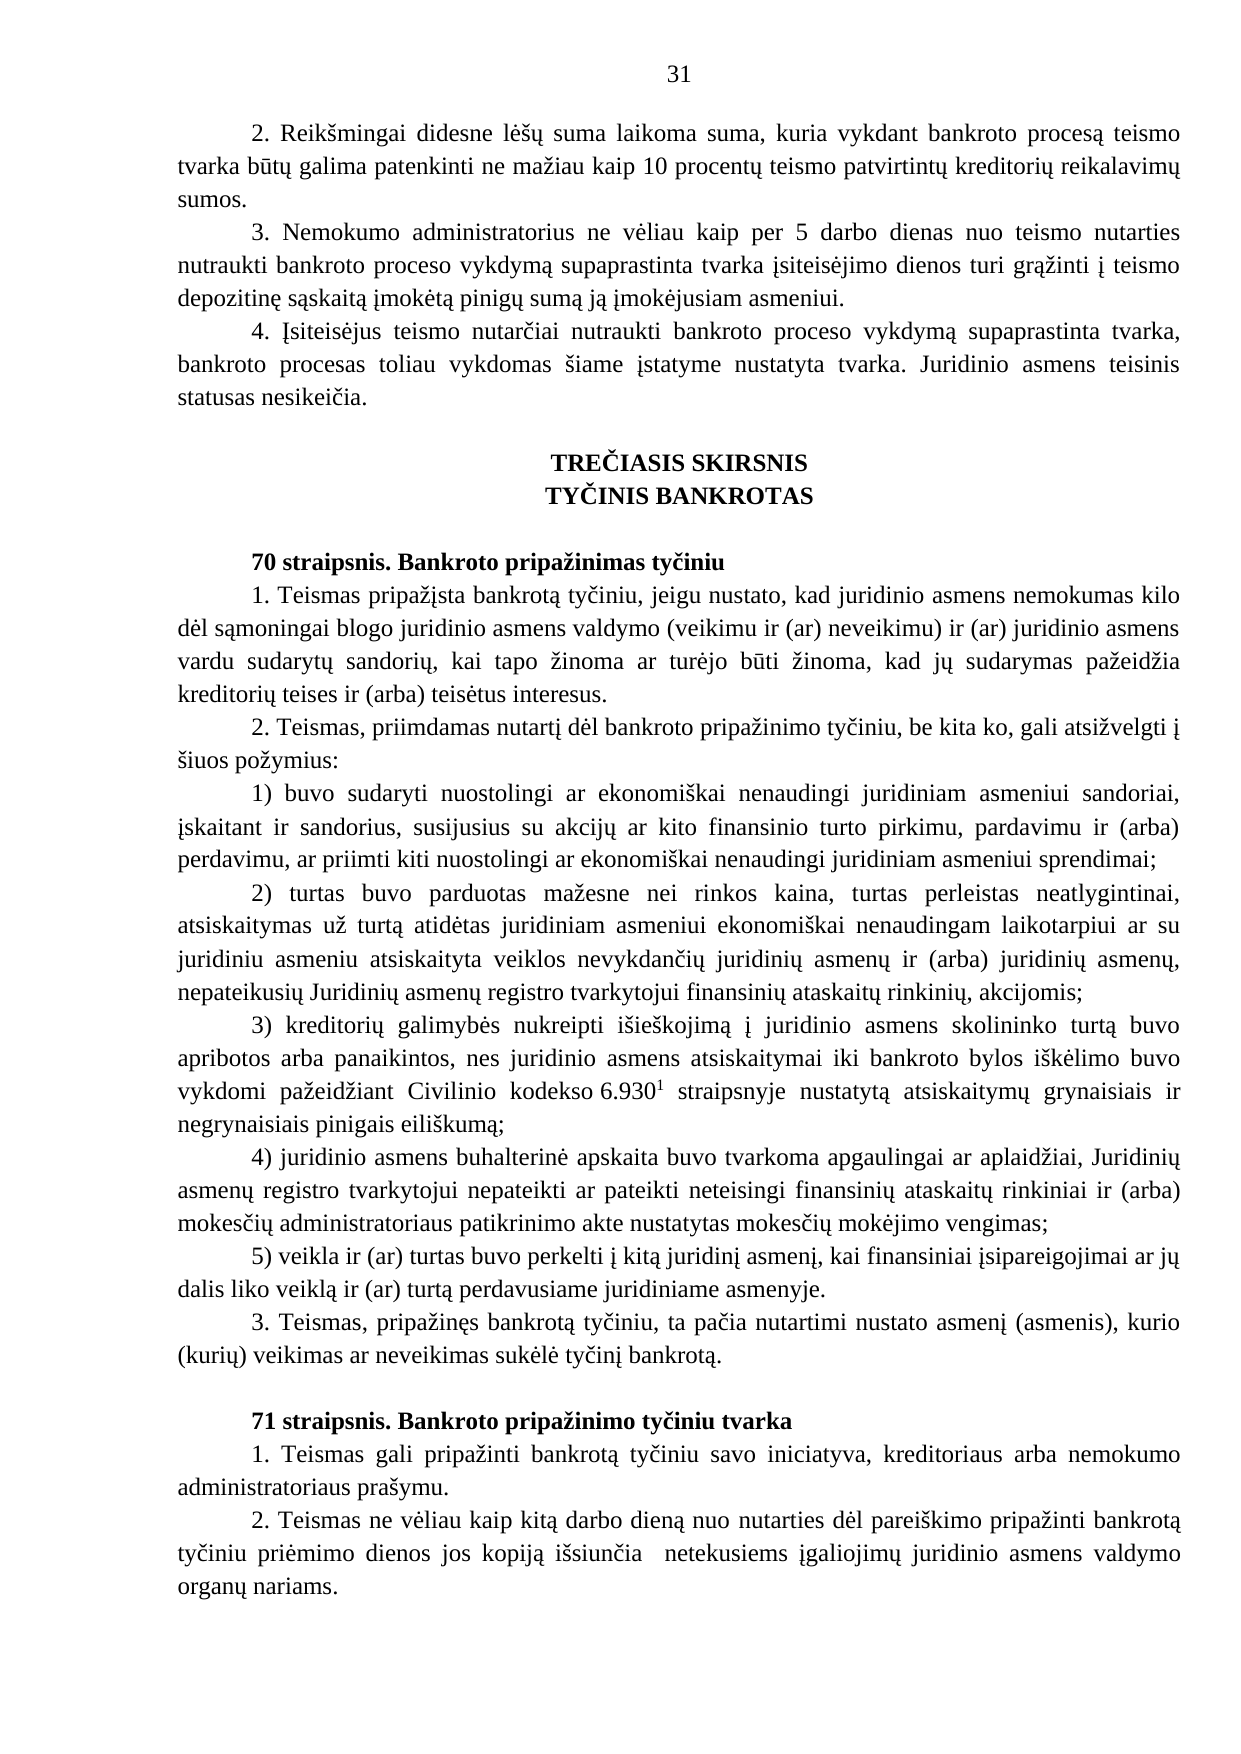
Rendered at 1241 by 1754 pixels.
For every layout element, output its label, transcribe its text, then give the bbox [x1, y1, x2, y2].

text TYČINIS BANKROTAS [177, 481, 1181, 510]
text 3. Nemokumo administratorius ne vėliau kaip per 5 darbo dienas nuo teismo nutarties nutraukti bankroto proceso vykdymą supaprastinta tvarka įsiteisėjimo dienos turi grąžinti į teismo depozitinę sąskaitą įmokėtą pinigų sumą ją įmokėjusiam asmeniui. [177, 217, 1181, 312]
text 3. Teismas, pripažinęs bankrotą tyčiniu, ta pačia nutartimi nustato asmenį (asmenis), kurio (kurių) veikimas ar neveikimas sukėlė tyčinį bankrotą. [177, 1307, 1181, 1369]
text TREČIASIS SKIRSNIS [177, 448, 1181, 477]
text 5) veikla ir (ar) turtas buvo perkelti į kitą juridinį asmenį, kai finansiniai įsipareigojimai ar jų dalis liko veiklą ir (ar) turtą perdavusiame juridiniame asmenyje. [177, 1241, 1181, 1303]
text 2) turtas buvo parduotas mažesne nei rinkos kaina, turtas perleistas neatlygintinai, atsiskaitymas už turtą atidėtas juridiniam asmeniui ekonomiškai nenaudingam laikotarpiui ar su juridiniu asmeniu atsiskaityta veiklos nevykdančių juridinių asmenų ir (arba) juridinių asmenų, nepateikusių Juridinių asmenų registro tvarkytojui finansinių ataskaitų rinkinių, akcijomis; [177, 878, 1181, 1005]
text 70 straipsnis. Bankroto pripažinimas tyčiniu [177, 547, 1181, 576]
text 1. Teismas gali pripažinti bankrotą tyčiniu savo iniciatyva, kreditoriaus arba nemokumo administratoriaus prašymu. [177, 1439, 1181, 1501]
text 1. Teismas pripažįsta bankrotą tyčiniu, jeigu nustato, kad juridinio asmens nemokumas kilo dėl sąmoningai blogo juridinio asmens valdymo (veikimu ir (ar) neveikimu) ir (ar) juridinio asmens vardu sudarytų sandorių, kai tapo žinoma ar turėjo būti žinoma, kad jų sudarymas pažeidžia kreditorių teises ir (arba) teisėtus interesus. [177, 580, 1181, 708]
text 4) juridinio asmens buhalterinė apskaita buvo tvarkoma apgaulingai ar aplaidžiai, Juridinių asmenų registro tvarkytojui nepateikti ar pateikti neteisingi finansinių ataskaitų rinkiniai ir (arba) mokesčių administratoriaus patikrinimo akte nustatytas mokesčių mokėjimo vengimas; [177, 1142, 1181, 1237]
text 2. Reikšmingai didesne lėšų suma laikoma suma, kuria vykdant bankroto procesą teismo tvarka būtų galima patenkinti ne mažiau kaip 10 procentų teismo patvirtintų kreditorių reikalavimų sumos. [177, 118, 1181, 213]
text 2. Teismas ne vėliau kaip kitą darbo dieną nuo nutarties dėl pareiškimo pripažinti bankrotą tyčiniu priėmimo dienos jos kopiją išsiunčia netekusiems įgaliojimų juridinio asmens valdymo organų nariams. [177, 1505, 1181, 1600]
text 1) buvo sudaryti nuostolingi ar ekonomiškai nenaudingi juridiniam asmeniui sandoriai, įskaitant ir sandorius, susijusius su akcijų ar kito finansinio turto pirkimu, pardavimu ir (arba) perdavimu, ar priimti kiti nuostolingi ar ekonomiškai nenaudingi juridiniam asmeniui sprendimai; [177, 778, 1181, 873]
text 2. Teismas, priimdamas nutartį dėl bankroto pripažinimo tyčiniu, be kita ko, gali atsižvelgti į šiuos požymius: [177, 712, 1181, 774]
text 71 straipsnis. Bankroto pripažinimo tyčiniu tvarka [177, 1406, 1181, 1435]
text 3) kreditorių galimybės nukreipti išieškojimą į juridinio asmens skolininko turtą buvo apribotos arba panaikintos, nes juridinio asmens atsiskaitymai iki bankroto bylos iškėlimo buvo vykdomi pažeidžiant Civilinio kodekso 6.9301 straipsnyje nustatytą atsiskaitymų grynaisiais ir negrynaisiais pinigais eiliškumą; [177, 1010, 1181, 1137]
text 4. Įsiteisėjus teismo nutarčiai nutraukti bankroto proceso vykdymą supaprastinta tvarka, bankroto procesas toliau vykdomas šiame įstatyme nustatyta tvarka. Juridinio asmens teisinis statusas nesikeičia. [177, 316, 1181, 411]
